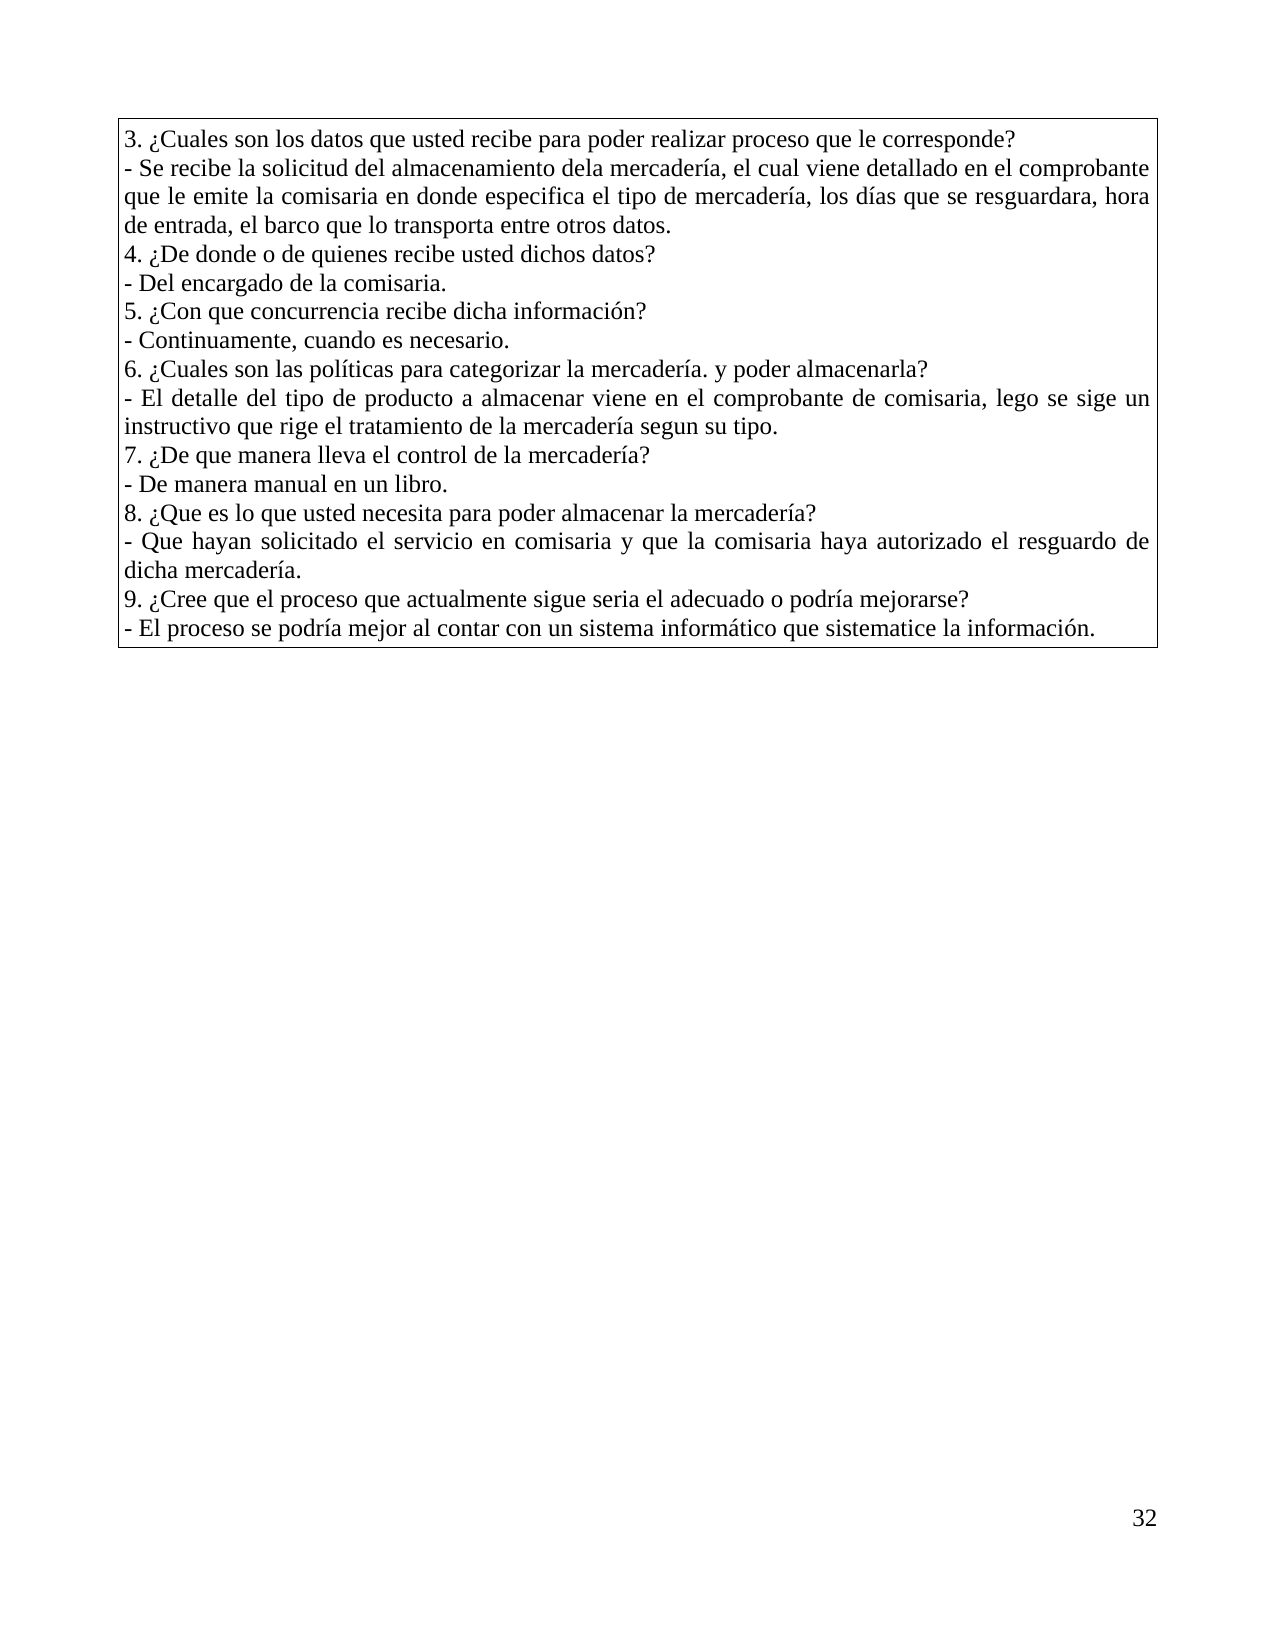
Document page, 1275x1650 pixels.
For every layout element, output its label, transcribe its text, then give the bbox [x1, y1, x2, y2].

table_cell 3. ¿Cuales son los datos que usted recibe para poder realizar proceso que le corresponde? - Se recibe la solicitud del almacenamiento dela mercadería, el cual viene detallado en el comprobante que le emite la comisaria en donde especifica el tipo de mercadería, los días que se resguardara, hora de entrada, el barco que lo transporta entre otros datos. 4. ¿De donde o de quienes recibe usted dichos datos? - Del encargado de la comisaria. 5. ¿Con que concurrencia recibe dicha información? - Continuamente, cuando es necesario. 6. ¿Cuales son las políticas para categorizar la mercadería. y poder almacenarla? - El detalle del tipo de producto a almacenar viene en el comprobante de comisaria, lego se sige un instructivo que rige el tratamiento de la mercadería segun su tipo. 7. ¿De que manera lleva el control de la mercadería? - De manera manual en un libro. 8. ¿Que es lo que usted necesita para poder almacenar la mercadería? - Que hayan solicitado el servicio en comisaria y que la comisaria haya autorizado el resguardo de dicha mercadería. 9. ¿Cree que el proceso que actualmente sigue seria el adecuado o podría mejorarse? - El proceso se podría mejor al contar con un sistema informático que sistematice la información. [119, 119, 1157, 647]
